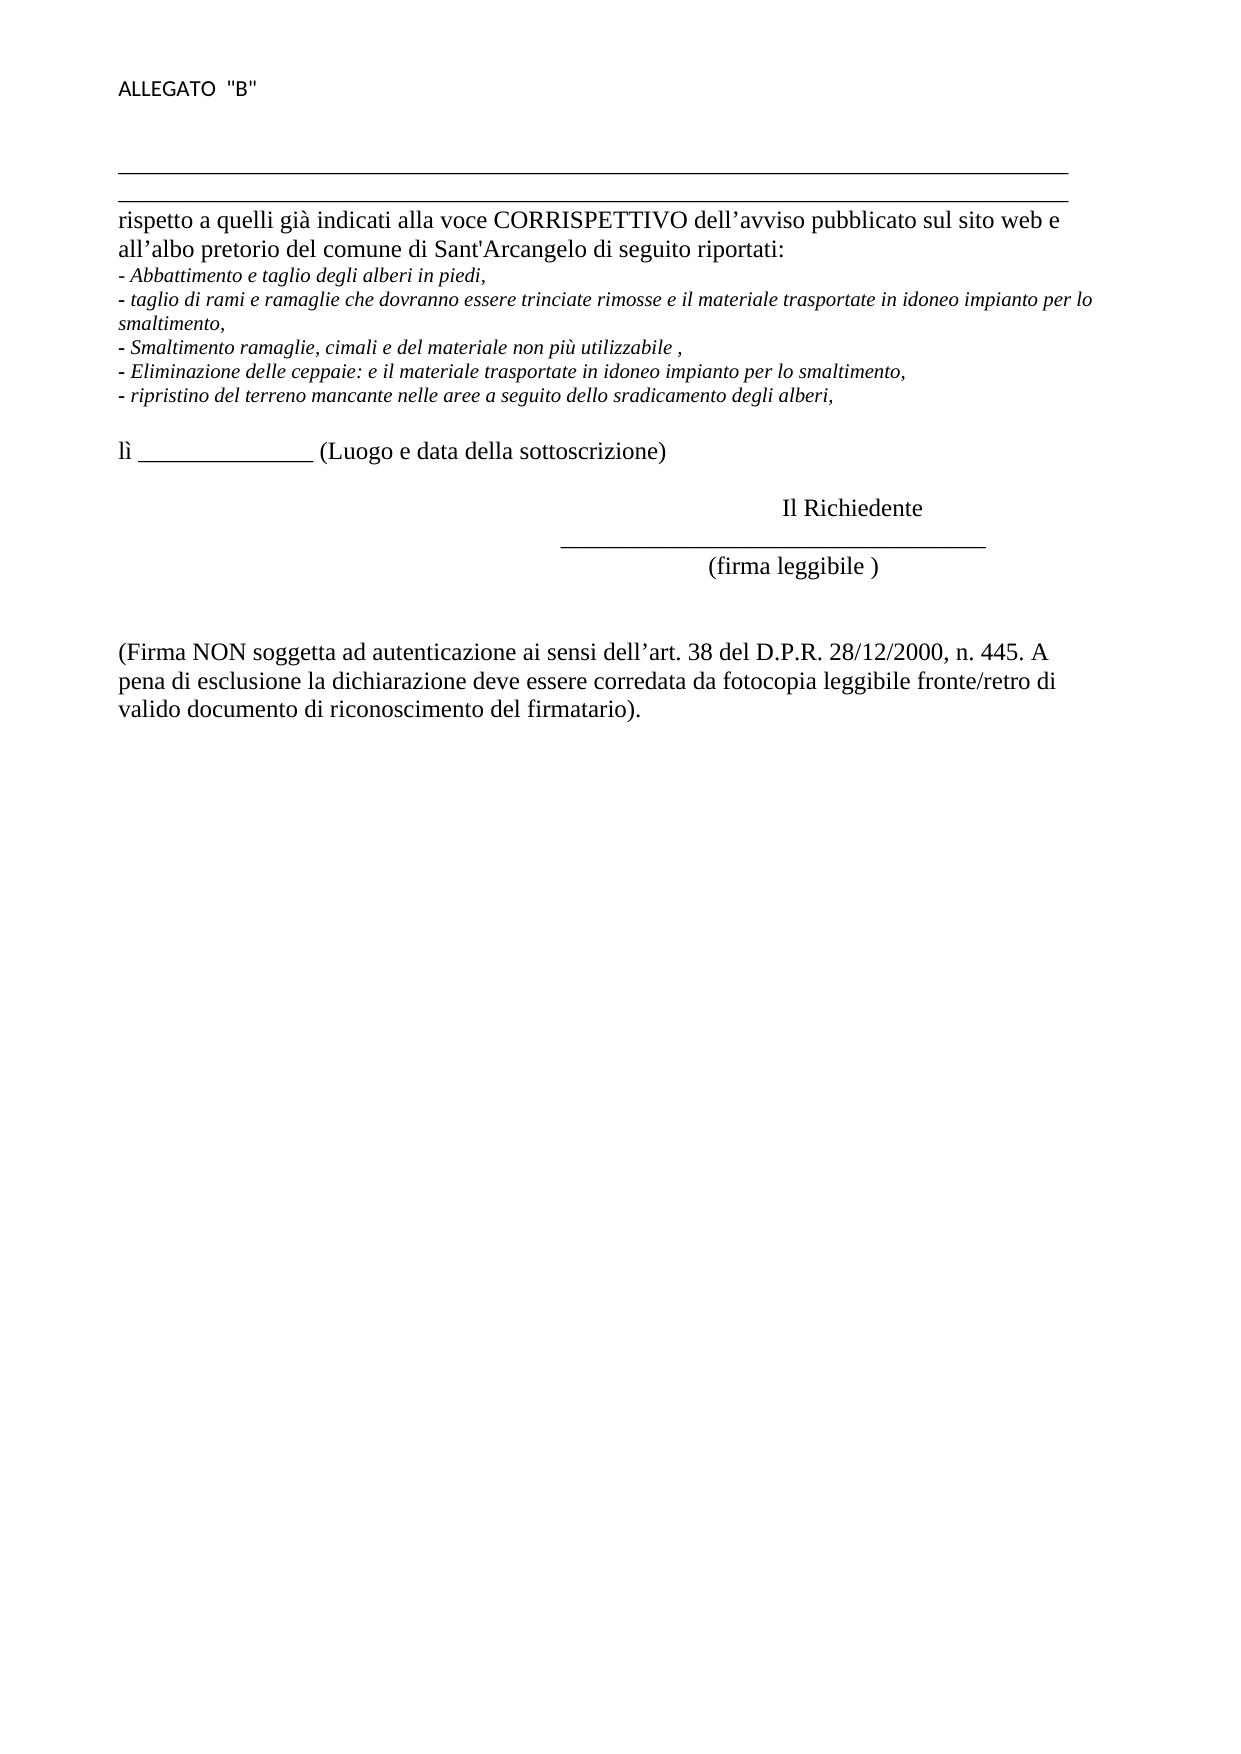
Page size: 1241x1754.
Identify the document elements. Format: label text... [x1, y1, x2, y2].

text - Eliminazione delle ceppaie: e il materiale trasportate in idoneo impianto per lo smaltimento, [118, 359, 1122, 383]
text valido documento di riconoscimento del firmatario). [118, 694, 1122, 723]
text - taglio di rami e ramaglie che dovranno essere trinciate rimosse e il materiale trasportate in idoneo impianto per lo [118, 287, 1122, 311]
text rispetto a quelli già indicati alla voce CORRISPETTIVO dell’avviso pubblicato sul sito web e [118, 205, 1122, 234]
text pena di esclusione la dichiarazione deve essere corredata da fotocopia leggibile fronte/retro di [118, 666, 1122, 694]
text lì ______________ (Luogo e data della sottoscrizione) [118, 436, 1122, 464]
text - ripristino del terreno mancante nelle aree a seguito dello sradicamento degli alberi, [118, 383, 1122, 407]
text - Smaltimento ramaglie, cimali e del materiale non più utilizzabile , [118, 335, 1122, 359]
text (firma leggibile ) [118, 551, 1122, 579]
text (Firma NON soggetta ad autenticazione ai sensi dell’art. 38 del D.P.R. 28/12/2000, n. 445. A [118, 637, 1122, 666]
text ____________________________________________________________________________ [118, 176, 1122, 205]
text all’albo pretorio del comune di Sant'Arcangelo di seguito riportati: [118, 234, 1122, 263]
text smaltimento, [118, 311, 1122, 335]
text ____________________________________________________________________________ [118, 148, 1122, 176]
text Il Richiedente [118, 493, 1122, 522]
text __________________________________ [118, 522, 1122, 551]
text - Abbattimento e taglio degli alberi in piedi, [118, 263, 1122, 287]
